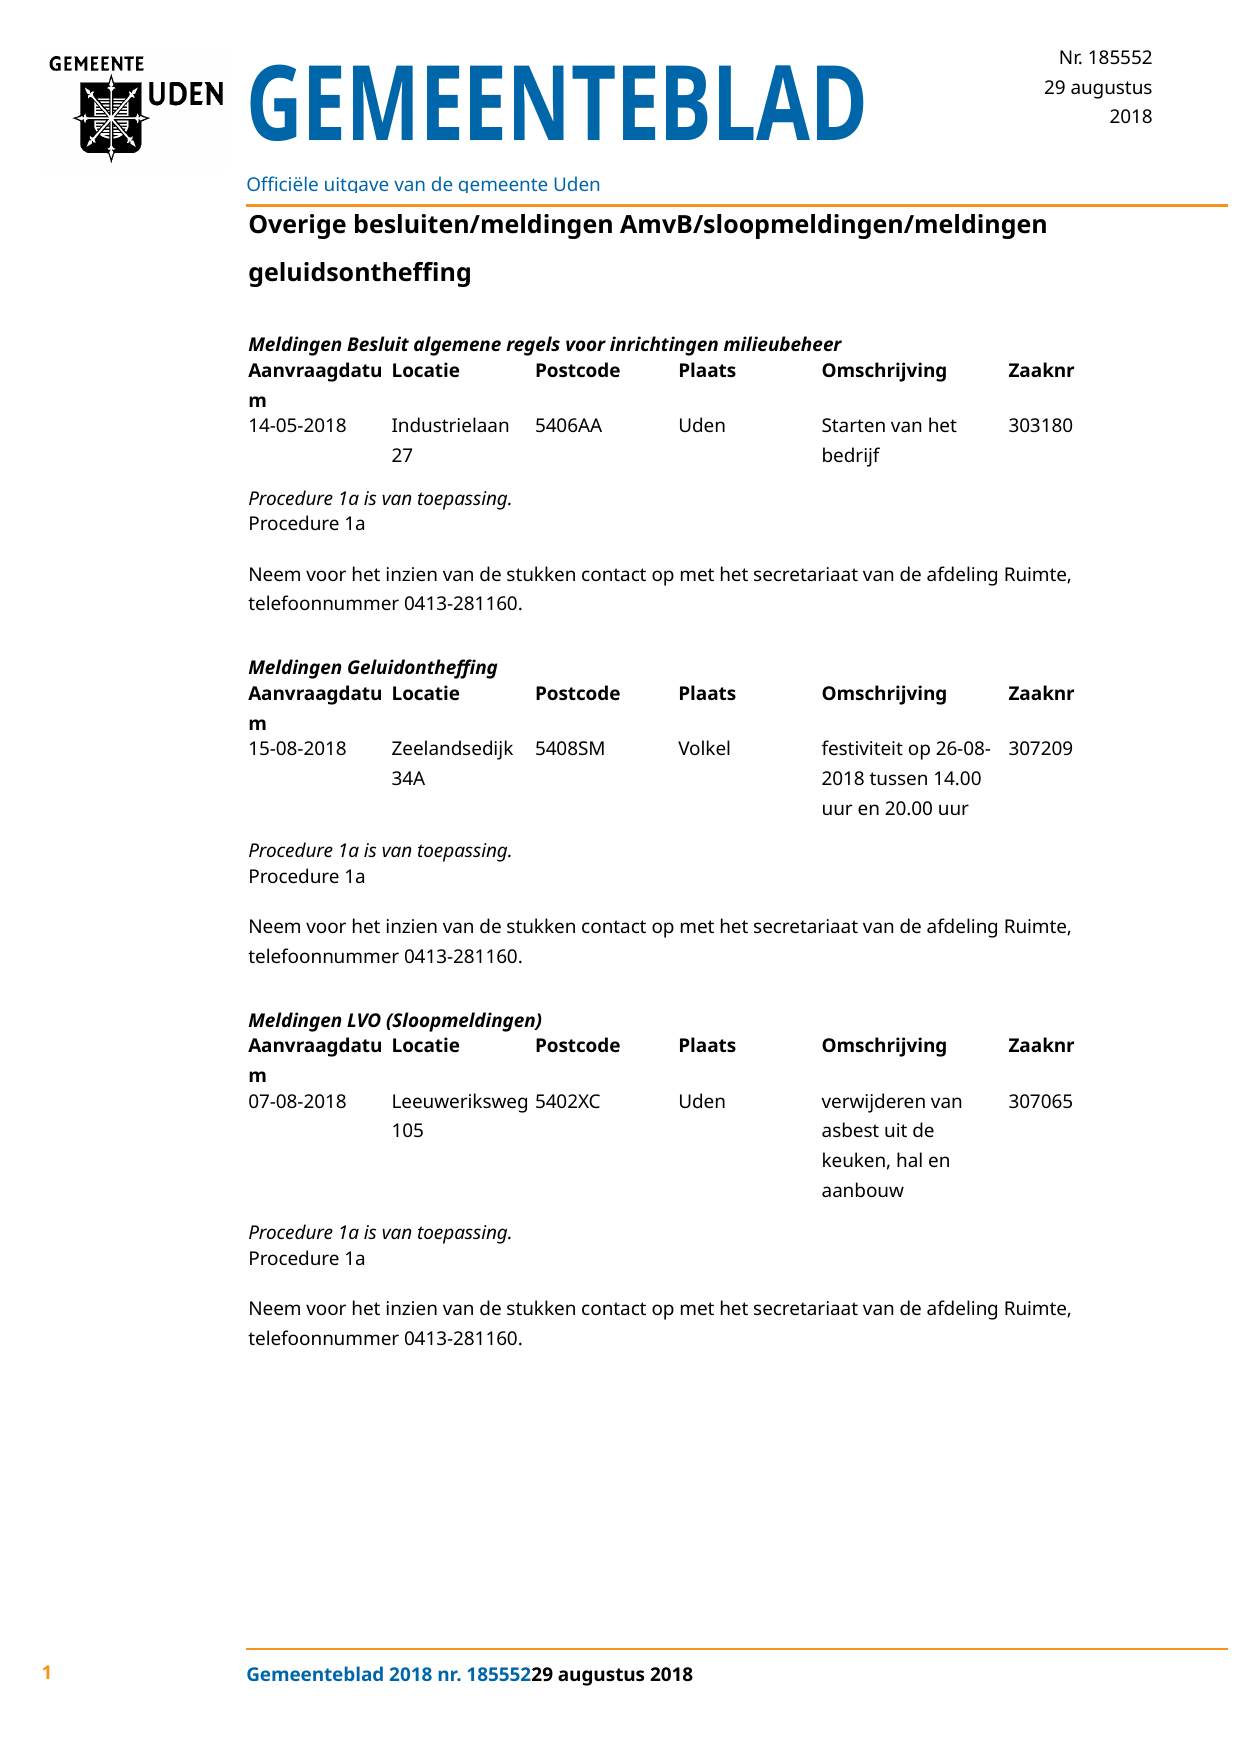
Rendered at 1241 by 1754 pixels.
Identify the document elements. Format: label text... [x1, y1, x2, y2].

table_cell 5408SM [535, 736, 678, 820]
text Neem voor het inzien van de stukken contact op met het secretariaat van de afdeling Ruimte, telefoonnummer 0413-281160. [248, 561, 1152, 616]
text Overige besluiten/meldingen AmvB/sloopmeldingen/meldingen geluidsontheffing [248, 207, 1152, 288]
table_header Plaats [678, 680, 821, 736]
table_cell Industrielaan 27 [391, 413, 535, 468]
table_header Omschrijving [821, 1033, 1008, 1088]
table_cell verwijderen van asbest uit de keuken, hal en aanbouw [821, 1088, 1008, 1202]
table_cell Volkel [678, 736, 821, 820]
table_header Aanvraagdatum [248, 1033, 391, 1088]
table_header Locatie [391, 680, 535, 736]
table_cell 14-05-2018 [248, 413, 391, 468]
table_header Zaaknr [1008, 680, 1152, 736]
table_header Plaats [678, 357, 821, 413]
table_cell 07-08-2018 [248, 1088, 391, 1202]
table_cell 303180 [1008, 413, 1152, 468]
text Procedure 1a is van toepassing. [248, 837, 1152, 863]
text Neem voor het inzien van de stukken contact op met het secretariaat van de afdeling Ruimte, telefoonnummer 0413-281160. [248, 913, 1152, 969]
table_header Postcode [535, 680, 678, 736]
text Meldingen LVO (Sloopmeldingen) [248, 1007, 1152, 1033]
text Neem voor het inzien van de stukken contact op met het secretariaat van de afdeling Ruimte, telefoonnummer 0413-281160. [248, 1295, 1152, 1351]
table_cell 307065 [1008, 1088, 1152, 1202]
text Procedure 1a is van toepassing. [248, 1219, 1152, 1245]
table_cell Uden [678, 413, 821, 468]
text Meldingen Geluidontheffing [248, 654, 1152, 680]
table_header Zaaknr [1008, 357, 1152, 413]
table_cell Starten van het bedrijf [821, 413, 1008, 468]
table_cell 5402XC [535, 1088, 678, 1202]
picture [41, 47, 231, 172]
table_header Aanvraagdatum [248, 357, 391, 413]
table_header Postcode [535, 357, 678, 413]
table_cell Zeelandsedijk 34A [391, 736, 535, 820]
table_cell 5406AA [535, 413, 678, 468]
table_cell Uden [678, 1088, 821, 1202]
table_cell festiviteit op 26-08-2018 tussen 14.00 uur en 20.00 uur [821, 736, 1008, 820]
text Procedure 1a [248, 510, 1152, 536]
table_header Locatie [391, 357, 535, 413]
table_cell 15-08-2018 [248, 736, 391, 820]
text Meldingen Besluit algemene regels voor inrichtingen milieubeheer [248, 331, 1152, 357]
table_header Zaaknr [1008, 1033, 1152, 1088]
text Procedure 1a [248, 1245, 1152, 1271]
text Procedure 1a is van toepassing. [248, 485, 1152, 510]
table_header Aanvraagdatum [248, 680, 391, 736]
table_header Omschrijving [821, 680, 1008, 736]
table_header Locatie [391, 1033, 535, 1088]
text Procedure 1a [248, 863, 1152, 889]
table_cell 307209 [1008, 736, 1152, 820]
table_header Plaats [678, 1033, 821, 1088]
table_header Omschrijving [821, 357, 1008, 413]
table_cell Leeuweriksweg 105 [391, 1088, 535, 1202]
table_header Postcode [535, 1033, 678, 1088]
